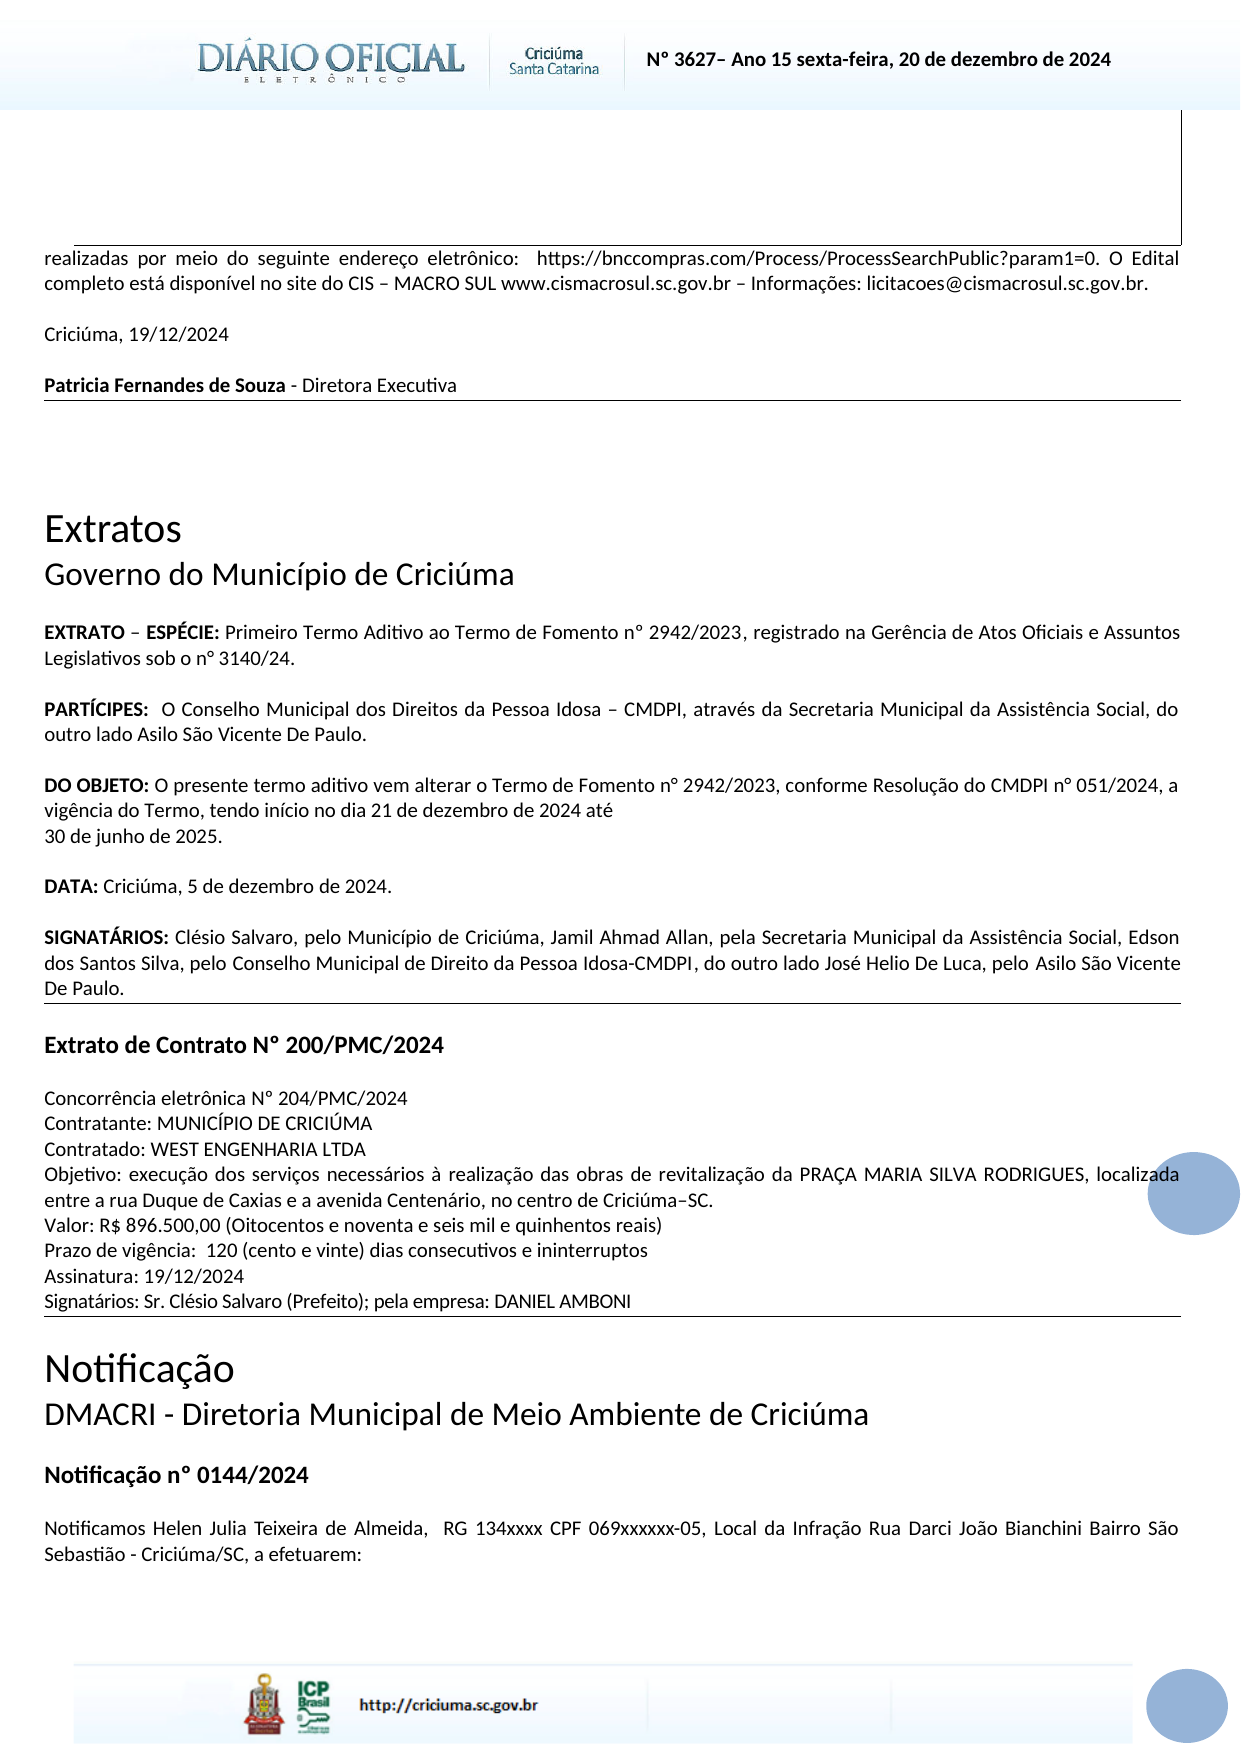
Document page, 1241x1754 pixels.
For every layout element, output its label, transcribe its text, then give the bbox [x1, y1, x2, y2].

text Governo do Município de Criciúma [44, 553, 1181, 594]
text SIGNATÁRIOS: Clésio Salvaro, pelo Município de Criciúma, Jamil Ahmad Allan, pela Secretaria Municipal da Assistência Social, Edson dos Santos Silva, pelo Conselho Municipal de Direito da Pessoa Idosa-CMDPI, do outro lado José Helio De Luca, pelo Asilo São Vicente De Paulo. [44, 924, 1181, 1003]
text Extrato de Contrato Nº 200/PMC/2024 [44, 1029, 1181, 1060]
text realizadas por meio do seguinte endereço eletrônico: https://bnccompras.com/Process/ProcessSearchPublic?param1=0. O Edital completo está disponível no site do CIS – MACRO SUL www.cismacrosul.sc.gov.br – Informações: licitacoes@cismacrosul.sc.gov.br. [44, 245, 1181, 296]
text EXTRATO – ESPÉCIE: Primeiro Termo Aditivo ao Termo de Fomento nº 2942/2023, registrado na Gerência de Atos Oficiais e Assuntos Legislativos sob o n° 3140/24. [44, 619, 1181, 670]
text Patricia Fernandes de Souza - Diretora Executiva [44, 372, 1181, 400]
text Signatários: Sr. Clésio Salvaro (Prefeito); pela empresa: DANIEL AMBONI [44, 1288, 1181, 1316]
text Notificação [44, 1342, 1181, 1393]
text Prazo de vigência: 120 (cento e vinte) dias consecutivos e ininterruptos [44, 1238, 1181, 1263]
text Extratos [44, 502, 1181, 553]
text Notificamos Helen Julia Teixeira de Almeida, RG 134xxxx CPF 069xxxxxx-05, Local da Infração Rua Darci João Bianchini Bairro São Sebastião - Criciúma/SC, a efetuarem: [44, 1515, 1181, 1566]
text Concorrência eletrônica Nº 204/PMC/2024 [44, 1085, 1181, 1111]
text PARTÍCIPES: O Conselho Municipal dos Direitos da Pessoa Idosa – CMDPI, através da Secretaria Municipal da Assistência Social, do outro lado Asilo São Vicente De Paulo. [44, 696, 1181, 747]
text 30 de junho de 2025. [44, 823, 1181, 848]
text Notificação nº 0144/2024 [44, 1459, 1181, 1490]
text Contratante: MUNICÍPIO DE CRICIÚMA [44, 1111, 1181, 1136]
text DATA: Criciúma, 5 de dezembro de 2024. [44, 874, 1181, 899]
text Criciúma, 19/12/2024 [44, 321, 1181, 347]
text DO OBJETO: O presente termo aditivo vem alterar o Termo de Fomento n° 2942/2023, conforme Resolução do CMDPI n° 051/2024, a vigência do Termo, tendo início no dia 21 de dezembro de 2024 até [44, 772, 1181, 823]
text DMACRI - Diretoria Municipal de Meio Ambiente de Criciúma [44, 1393, 1181, 1434]
text Objetivo: execução dos serviços necessários à realização das obras de revitalização da PRAÇA MARIA SILVA RODRIGUES, localizada entre a rua Duque de Caxias e a avenida Centenário, no centro de Criciúma–SC. [44, 1161, 1163, 1212]
text Assinatura: 19/12/2024 [44, 1263, 1181, 1288]
text Valor: R$ 896.500,00 (Oitocentos e noventa e seis mil e quinhentos reais) [44, 1212, 1181, 1238]
text Contratado: WEST ENGENHARIA LTDA [44, 1136, 1181, 1161]
